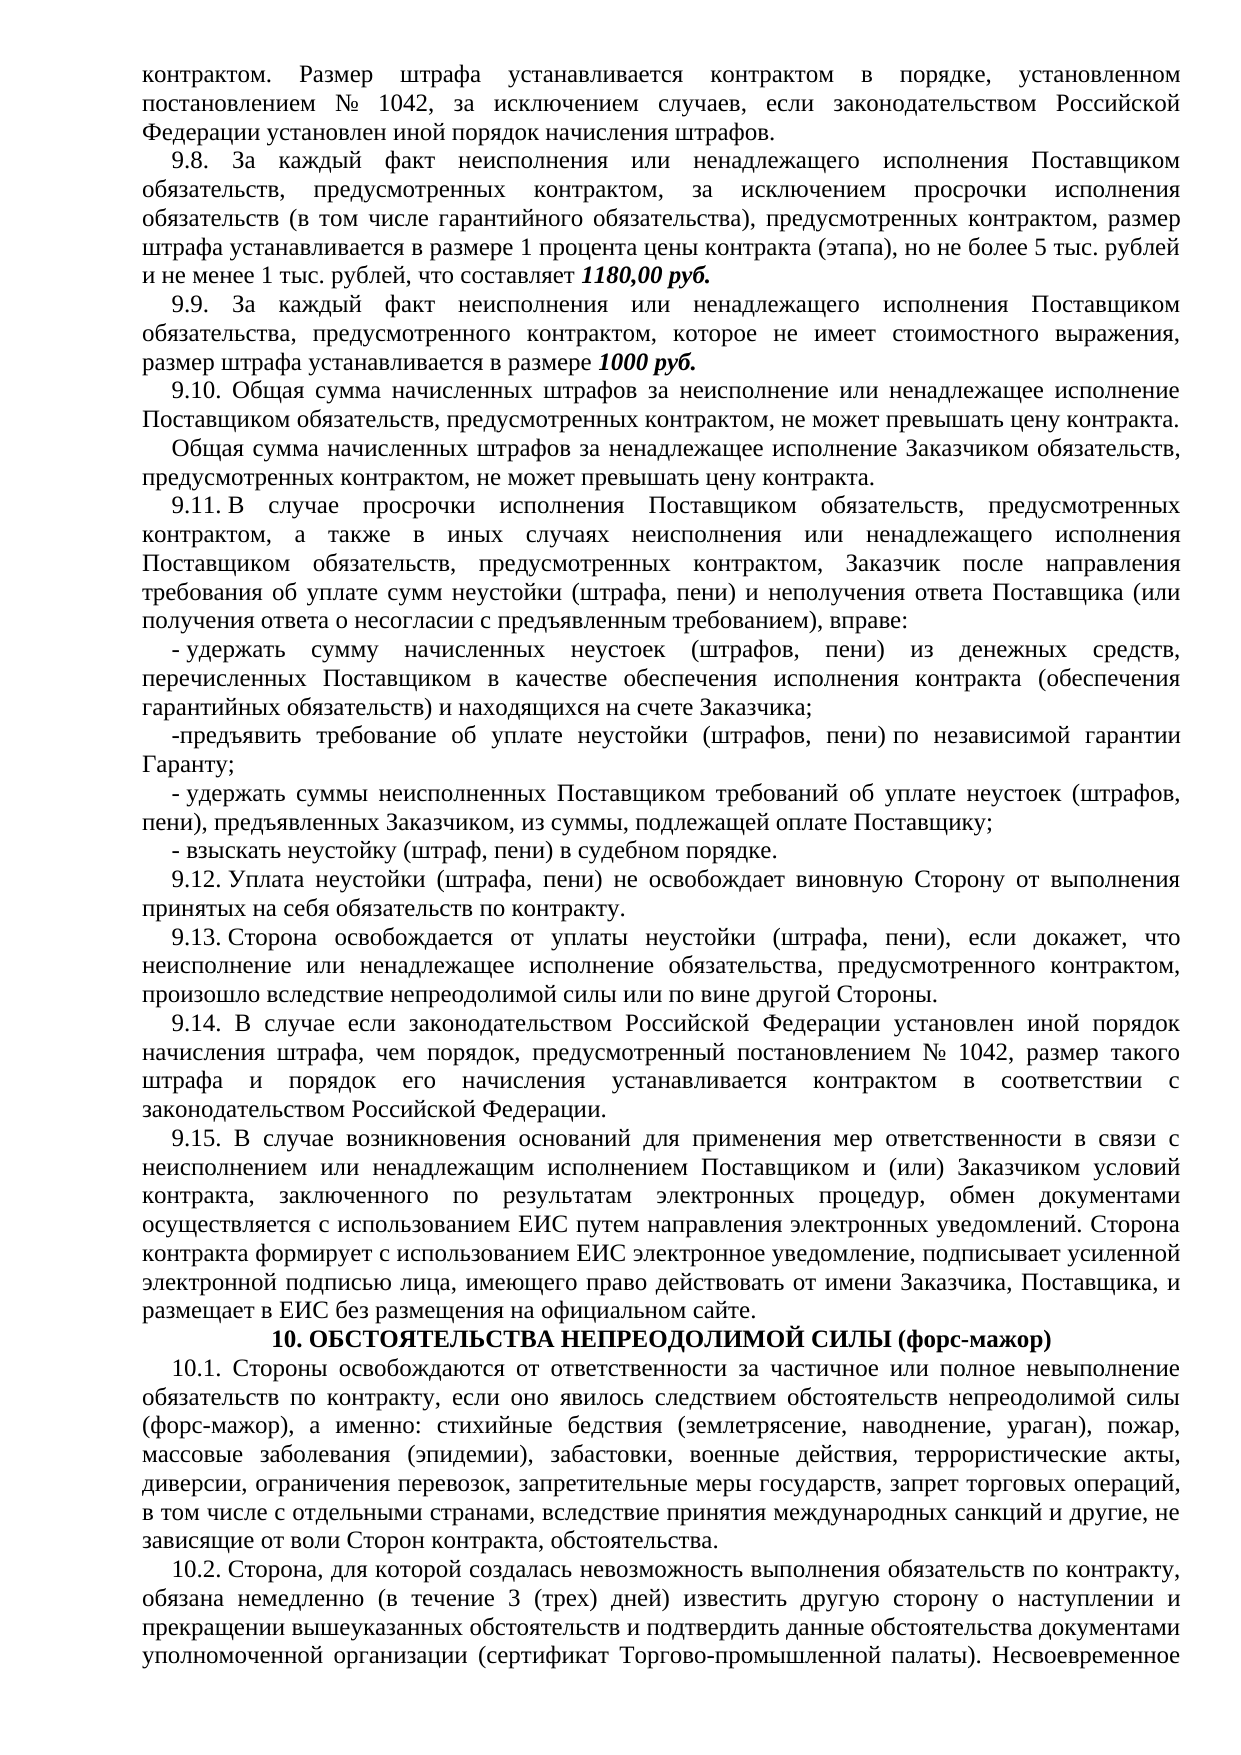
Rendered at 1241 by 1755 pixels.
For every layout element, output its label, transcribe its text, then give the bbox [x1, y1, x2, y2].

text 9.10. Общая сумма начисленных штрафов за неисполнение или ненадлежащее исполнение Поставщиком обязательств, предусмотренных контрактом, не может превышать цену контракта. [142, 375, 1181, 433]
text контрактом. Размер штрафа устанавливается контрактом в порядке, установленном постановлением № 1042, за исключением случаев, если законодательством Российской Федерации установлен иной порядок начисления штрафов. [142, 59, 1181, 145]
text 9.12. Уплата неустойки (штрафа, пени) не освобождает виновную Сторону от выполнения принятых на себя обязательств по контракту. [142, 864, 1181, 922]
text 9.14. В случае если законодательством Российской Федерации установлен иной порядок начисления штрафа, чем порядок, предусмотренный постановлением № 1042, размер такого штрафа и порядок его начисления устанавливается контрактом в соответствии с законодательством Российской Федерации. [142, 1008, 1181, 1123]
text - взыскать неустойку (штраф, пени) в судебном порядке. [142, 835, 1181, 864]
text 10.1. Стороны освобождаются от ответственности за частичное или полное невыполнение обязательств по контракту, если оно явилось следствием обстоятельств непреодолимой силы (форс-мажор), а именно: стихийные бедствия (землетрясение, наводнение, ураган), пожар, массовые заболевания (эпидемии), забастовки, военные действия, террористические акты, диверсии, ограничения перевозок, запретительные меры государств, запрет торговых операций, в том числе с отдельными странами, вследствие принятия международных санкций и другие, не зависящие от воли Сторон контракта, обстоятельства. [142, 1353, 1181, 1554]
text - удержать суммы неисполненных Поставщиком требований об уплате неустоек (штрафов, пени), предъявленных Заказчиком, из суммы, подлежащей оплате Поставщику; [142, 778, 1181, 835]
text 9.9. За каждый факт неисполнения или ненадлежащего исполнения Поставщиком обязательства, предусмотренного контрактом, которое не имеет стоимостного выражения, размер штрафа устанавливается в размере 1000 руб. [142, 289, 1181, 375]
text -предъявить требование об уплате неустойки (штрафов, пени) по независимой гарантии Гаранту; [142, 720, 1181, 778]
text - удержать сумму начисленных неустоек (штрафов, пени) из денежных средств, перечисленных Поставщиком в качестве обеспечения исполнения контракта (обеспечения гарантийных обязательств) и находящихся на счете Заказчика; [142, 634, 1181, 720]
text 10. ОБСТОЯТЕЛЬСТВА НЕПРЕОДОЛИМОЙ СИЛЫ (форс-мажор) [142, 1324, 1181, 1353]
text Общая сумма начисленных штрафов за ненадлежащее исполнение Заказчиком обязательств, предусмотренных контрактом, не может превышать цену контракта. [142, 433, 1181, 490]
text 9.8. За каждый факт неисполнения или ненадлежащего исполнения Поставщиком обязательств, предусмотренных контрактом, за исключением просрочки исполнения обязательств (в том числе гарантийного обязательства), предусмотренных контрактом, размер штрафа устанавливается в размере 1 процента цены контракта (этапа), но не более 5 тыс. рублей и не менее 1 тыс. рублей, что составляет 1180,00 руб. [142, 145, 1181, 289]
text 10.2. Сторона, для которой создалась невозможность выполнения обязательств по контракту, обязана немедленно (в течение 3 (трех) дней) известить другую сторону о наступлении и прекращении вышеуказанных обстоятельств и подтвердить данные обстоятельства документами уполномоченной организации (сертификат Торгово-промышленной палаты). Несвоевременное [142, 1554, 1181, 1669]
text 9.11. В случае просрочки исполнения Поставщиком обязательств, предусмотренных контрактом, а также в иных случаях неисполнения или ненадлежащего исполнения Поставщиком обязательств, предусмотренных контрактом, Заказчик после направления требования об уплате сумм неустойки (штрафа, пени) и неполучения ответа Поставщика (или получения ответа о несогласии с предъявленным требованием), вправе: [142, 490, 1181, 634]
text 9.13. Сторона освобождается от уплаты неустойки (штрафа, пени), если докажет, что неисполнение или ненадлежащее исполнение обязательства, предусмотренного контрактом, произошло вследствие непреодолимой силы или по вине другой Стороны. [142, 922, 1181, 1008]
text 9.15. В случае возникновения оснований для применения мер ответственности в связи с неисполнением или ненадлежащим исполнением Поставщиком и (или) Заказчиком условий контракта, заключенного по результатам электронных процедур, обмен документами осуществляется с использованием ЕИС путем направления электронных уведомлений. Сторона контракта формирует с использованием ЕИС электронное уведомление, подписывает усиленной электронной подписью лица, имеющего право действовать от имени Заказчика, Поставщика, и размещает в ЕИС без размещения на официальном сайте. [142, 1123, 1181, 1324]
